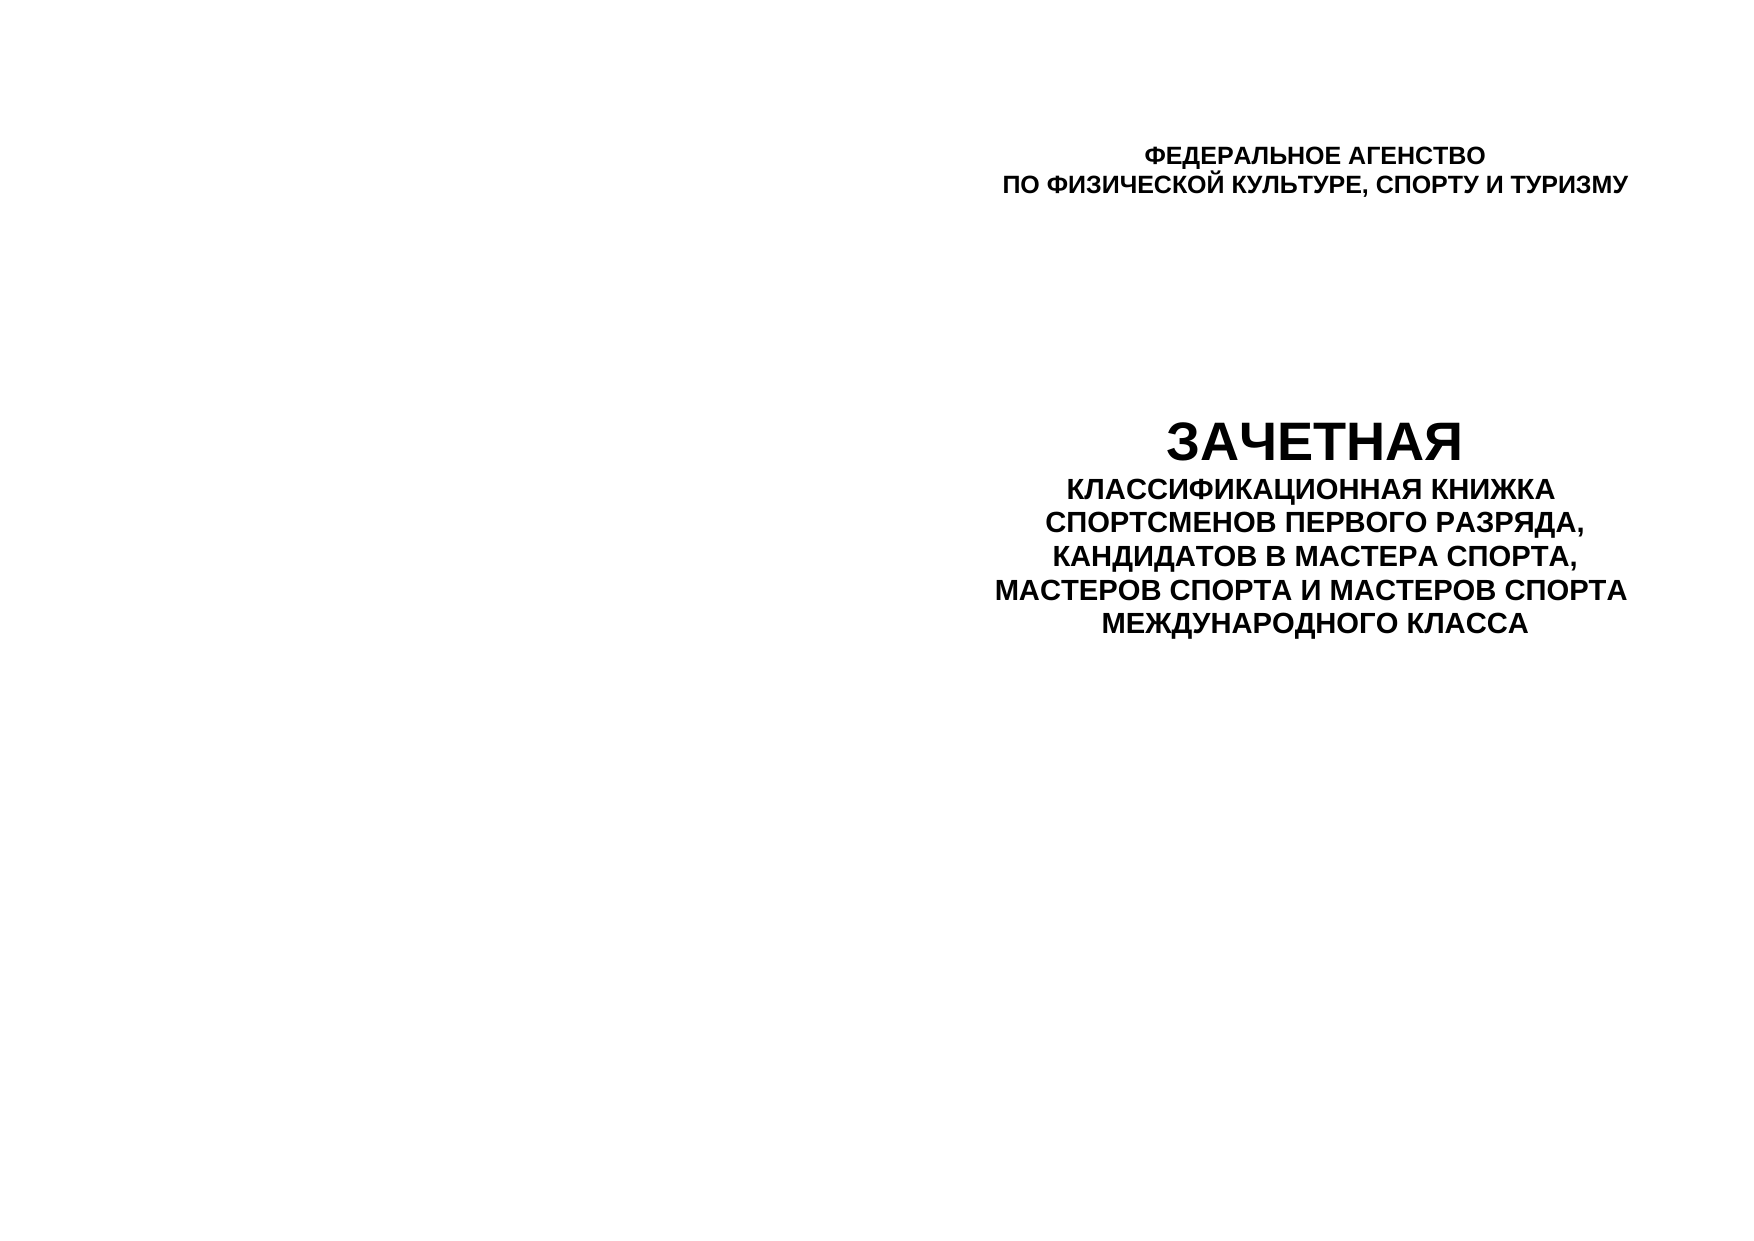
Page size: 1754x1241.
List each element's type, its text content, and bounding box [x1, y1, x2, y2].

text КАНДИДАТОВ В МАСТЕРА СПОРТА, [952, 539, 1678, 573]
text ФЕДЕРАЛЬНОЕ АГЕНСТВО [952, 141, 1678, 170]
text ПО ФИЗИЧЕСКОЙ КУЛЬТУРЕ, СПОРТУ И ТУРИЗМУ [952, 170, 1678, 199]
text МАСТЕРОВ СПОРТА И МАСТЕРОВ СПОРТА [952, 573, 1678, 606]
text ЗАЧЕТНАЯ [952, 410, 1678, 472]
text СПОРТСМЕНОВ ПЕРВОГО РАЗРЯДА, [952, 506, 1678, 539]
text МЕЖДУНАРОДНОГО КЛАССА [952, 606, 1678, 640]
text КЛАССИФИКАЦИОННАЯ КНИЖКА [952, 472, 1678, 506]
